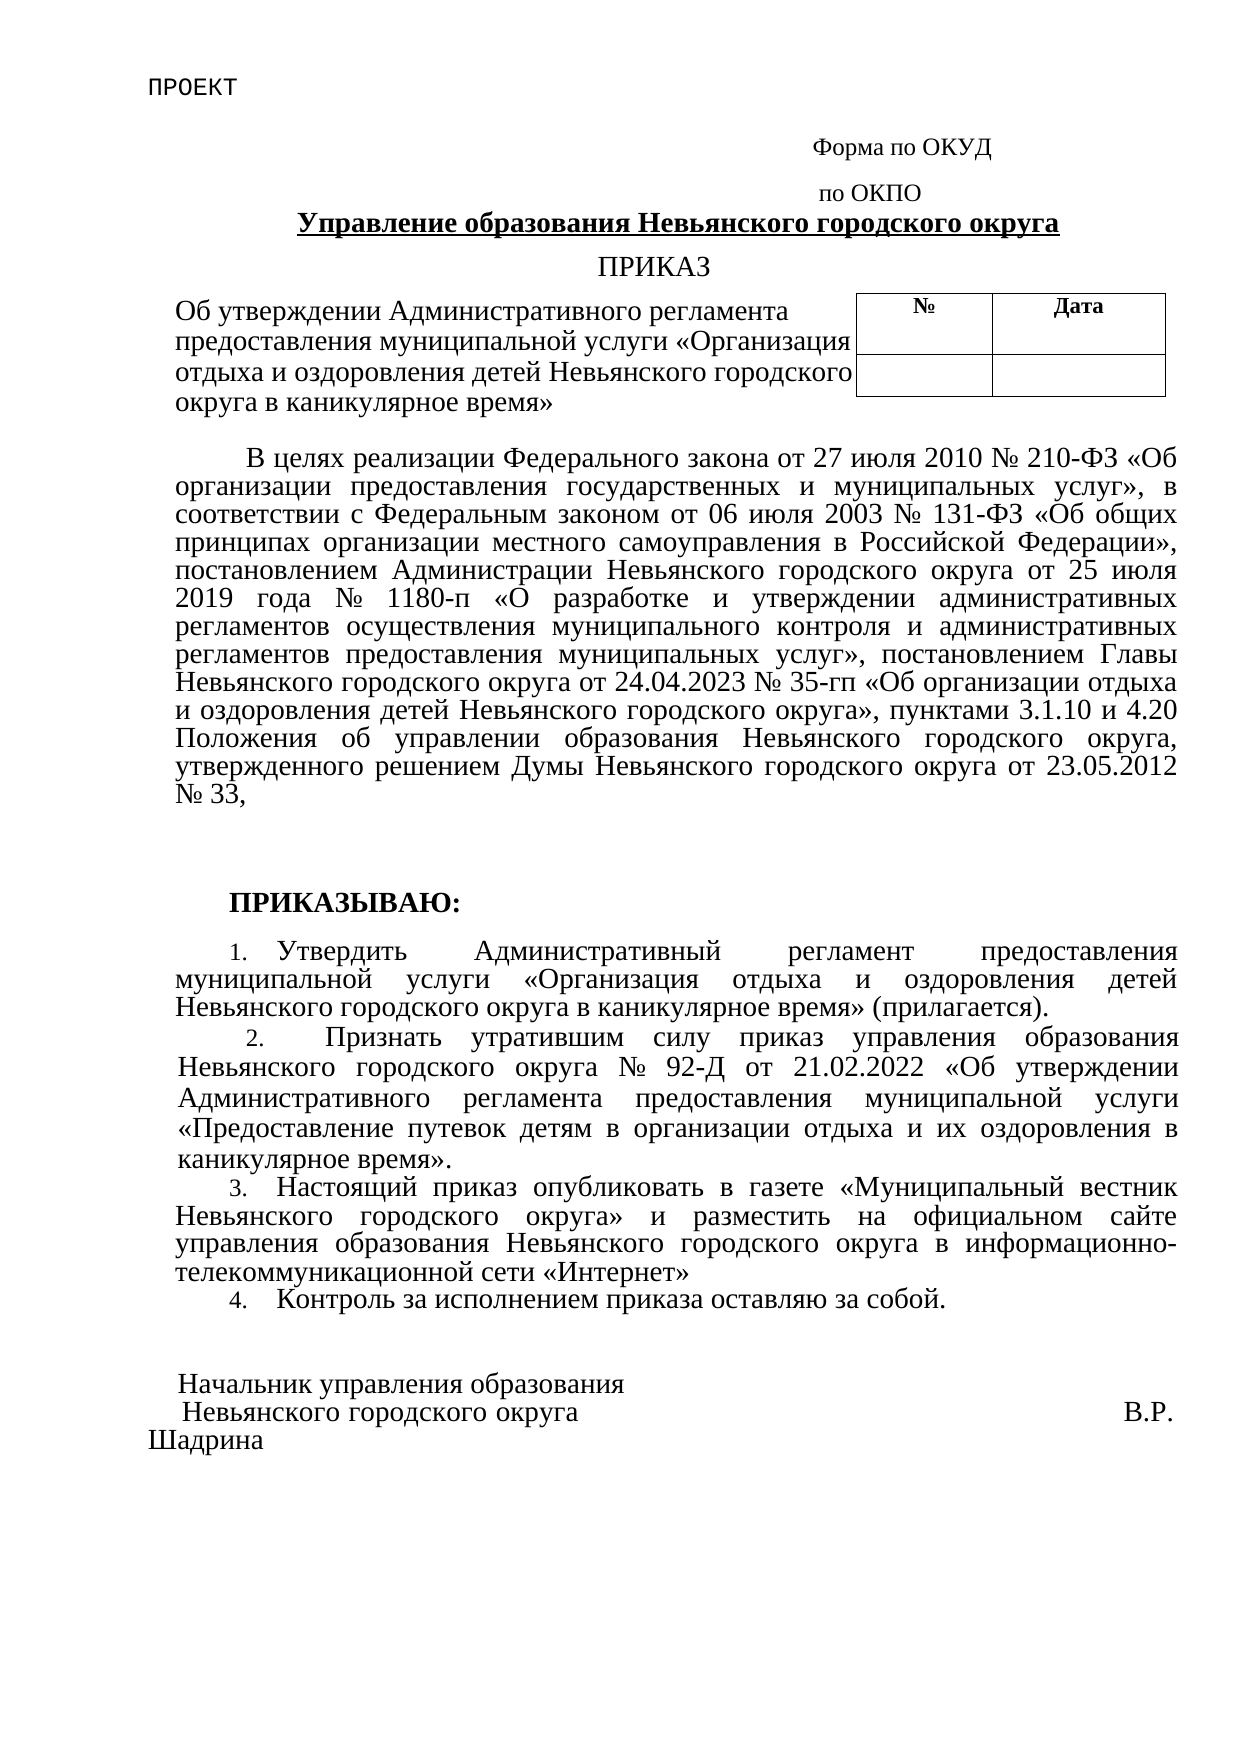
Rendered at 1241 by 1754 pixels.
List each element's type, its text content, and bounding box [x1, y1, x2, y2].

table_header Дата составления [993, 319, 1016, 353]
list Контроль за исполнением приказа оставляю за собой. [175, 1287, 1178, 1314]
text Управление образования Невьянского городского округа [175, 211, 1181, 238]
list Утвердить Административный регламент предоставления муниципальной услуги «Организация отдыха и оздоровления детей Невьянского городского округа в каникулярное время» (прилагается). [175, 938, 1178, 1022]
text Начальник управления образования [177, 1371, 1178, 1399]
list Настоящий приказ опубликовать в газете «Муниципальный вестник Невьянского городского округа» и разместить на официальном сайте управления образования Невьянского городского округа в информационно-телекоммуникационной сети «Интернет» [175, 1174, 1178, 1287]
text Об утверждении Административного регламента предоставления муниципальной услуги «Организация отдыха и оздоровления детей Невьянского городского округа в каникулярное время» [175, 296, 1181, 418]
text Невьянского городского округа В.Р. Шадрина [148, 1399, 1178, 1455]
text В целях реализации Федерального закона от 27 июля 2010 № 210-ФЗ «Об организации предоставления государственных и муниципальных услуг», в соответствии с Федеральным законом от 06 июля 2003 № 131-ФЗ «Об общих принципах организации местного самоуправления в Российской Федерации», постановлением Администрации Невьянского городского округа от 25 июля 2019 года № 1180-п «О разработке и утверждении административных регламентов осуществления муниципального контроля и административных регламентов предоставления муниципальных услуг», постановлением Главы Невьянского городского округа от 24.04.2023 № 35-гп «Об организации отдыха и оздоровления детей Невьянского городского округа», пунктами 3.1.10 и 4.20 Положения об управлении образования Невьянского городского округа, утвержденного решением Думы Невьянского городского округа от 23.05.2012 № 33, [175, 445, 1178, 809]
text ПРИКАЗЫВАЮ: [175, 892, 1178, 917]
text ПРИКАЗ [148, 257, 1160, 282]
text Форма по ОКУД [812, 118, 1165, 164]
text по ОКПО [812, 164, 1145, 211]
table_cell [993, 355, 1165, 396]
table_cell [857, 355, 992, 396]
list Признать утратившим силу приказ управления образования Невьянского городского округа № 92-Д от 21.02.2022 «Об утверждении Административного регламента предоставления муниципальной услуги «Предоставление путевок детям в организации отдыха и их оздоровления в каникулярное время». [177, 1022, 1180, 1174]
text [857, 397, 1165, 416]
